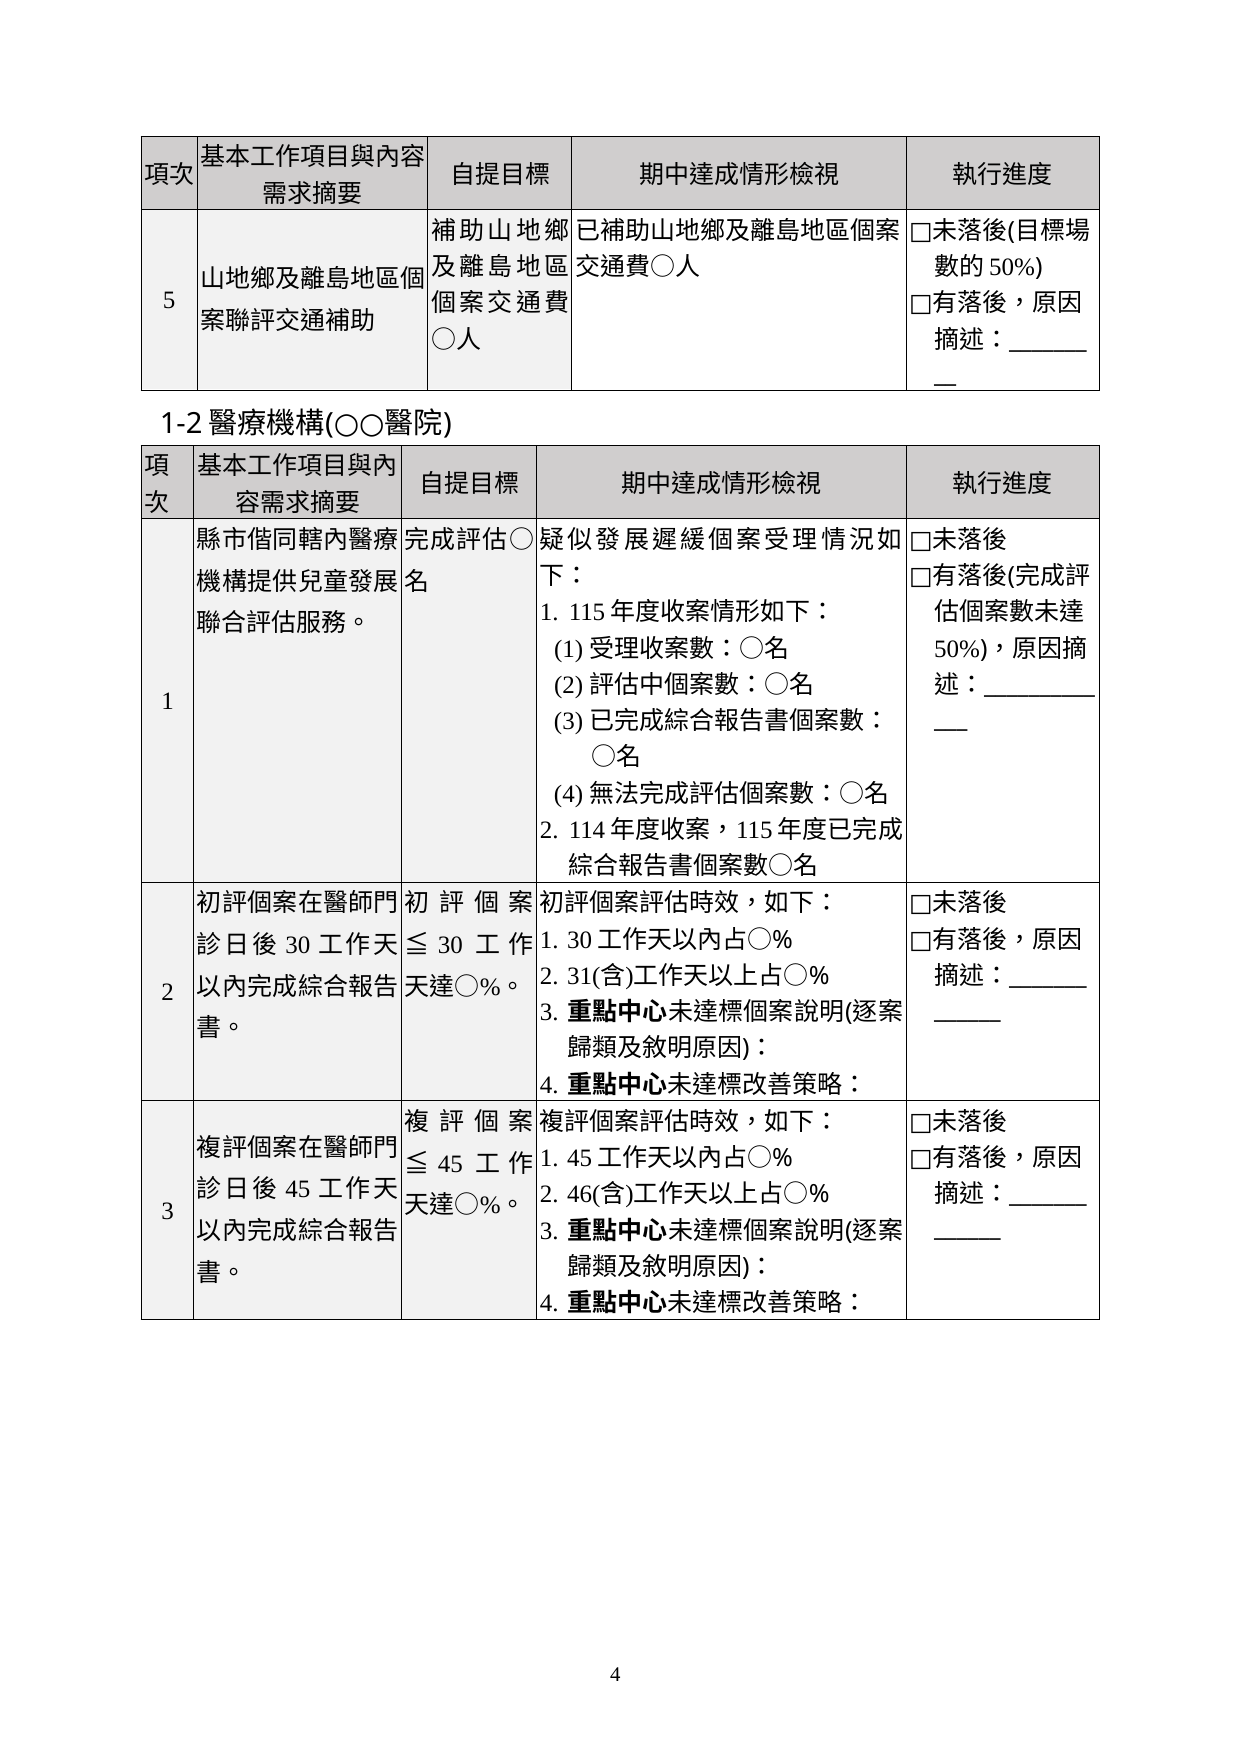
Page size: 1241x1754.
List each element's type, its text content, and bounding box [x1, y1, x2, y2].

table_cell □未落後 □有落後，原因摘述：_____________ [907, 1101, 1099, 1319]
table_cell 2 [142, 883, 193, 1100]
table_cell 初評個案在醫師門診日後30工作天以內完成綜合報告書。 [194, 883, 401, 1100]
table_header 自提目標 [428, 137, 571, 209]
table_cell 補助山地鄉及離島地區個案交通費○人 [428, 210, 571, 389]
table_cell □未落後 □有落後(完成評估個案數未達50%)，原因摘述：_____________ [907, 519, 1099, 882]
table_cell □未落後 □有落後，原因摘述：_____________ [907, 883, 1099, 1100]
table_cell 完成評估○名 [402, 519, 536, 882]
table_cell 初評個案評估時效，如下： 30工作天以內占○% 31(含)工作天以上占○% 重點中心未達標個案說明(逐案歸類及敘明原因)： 重點中心未達標改善策略： [537, 883, 906, 1100]
table_cell 初評個案≦30工作天達○%。 [402, 883, 536, 1100]
table_cell 已補助山地鄉及離島地區個案交通費○人 [572, 210, 906, 389]
table_header 項次 [142, 446, 193, 518]
table_cell 山地鄉及離島地區個案聯評交通補助 [198, 210, 427, 389]
table_header 執行進度 [907, 137, 1099, 209]
table_header 基本工作項目與內容需求摘要 [194, 446, 401, 518]
table_header 期中達成情形檢視 [537, 446, 906, 518]
table_cell 複評個案≦45工作天達○%。 [402, 1101, 536, 1319]
table_header 基本工作項目與內容需求摘要 [198, 137, 427, 209]
table_cell 3 [142, 1101, 193, 1319]
table_cell 複評個案在醫師門診日後45工作天以內完成綜合報告書。 [194, 1101, 401, 1319]
table_cell 5 [142, 210, 197, 389]
table_cell □未落後(目標場數的50%) □有落後，原因摘述：_________ [907, 210, 1099, 389]
table_cell 1 [142, 519, 193, 882]
text 1-2醫療機構(○○醫院) [159, 391, 1081, 445]
table_header 項次 [142, 137, 197, 209]
table_cell 複評個案評估時效，如下： 45工作天以內占○% 46(含)工作天以上占○% 重點中心未達標個案說明(逐案歸類及敘明原因)： 重點中心未達標改善策略： [537, 1101, 906, 1319]
table_header 自提目標 [402, 446, 536, 518]
table_header 期中達成情形檢視 [572, 137, 906, 209]
table_cell 疑似發展遲緩個案受理情況如下： 115年度收案情形如下： 受理收案數：○名 評估中個案數：○名 已完成綜合報告書個案數：○名 無法完成評估個案數：○名 114年度收案，115年度已完成綜合報告書個案數○名 [537, 519, 906, 882]
table_cell 縣市偕同轄內醫療機構提供兒童發展聯合評估服務。 [194, 519, 401, 882]
table_header 執行進度 [907, 446, 1099, 518]
